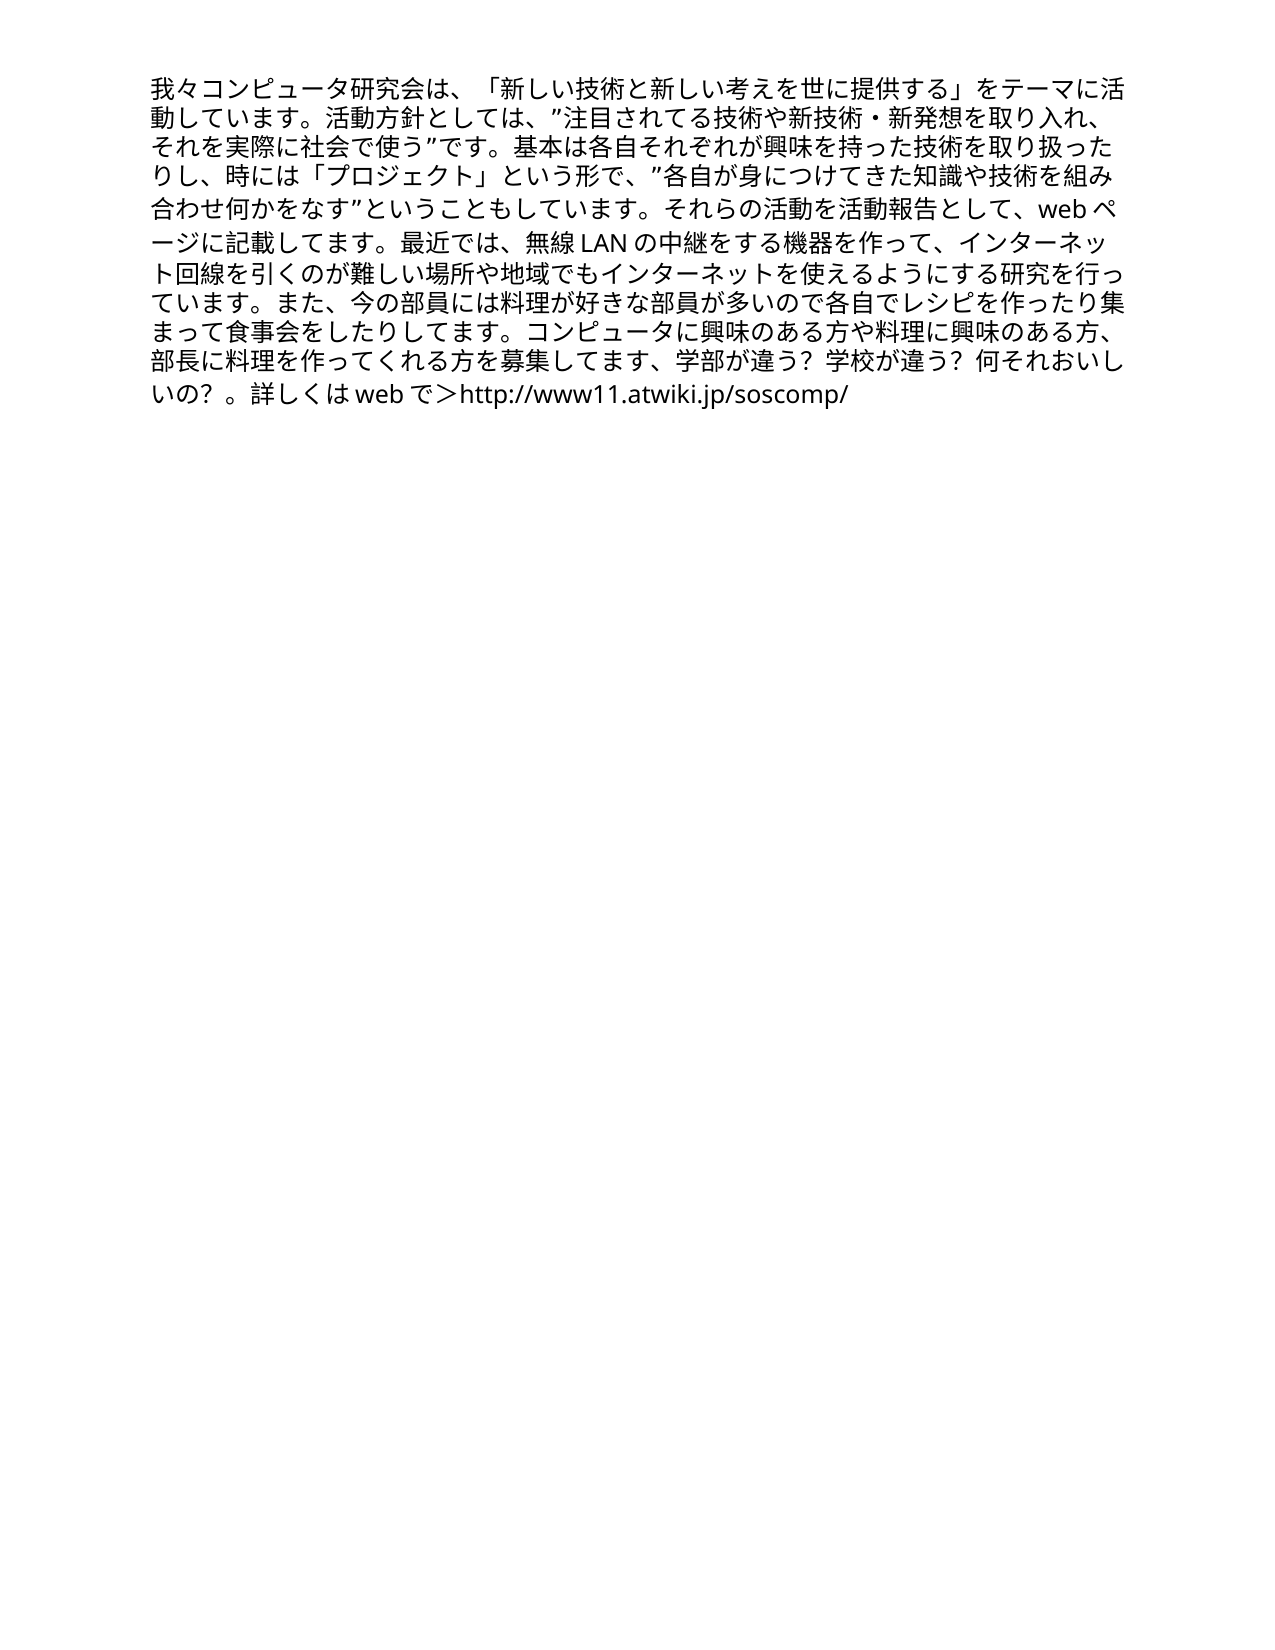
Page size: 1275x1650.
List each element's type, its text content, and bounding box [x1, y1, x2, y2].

text 我々コンピュータ研究会は、「新しい技術と新しい考えを世に提供する」をテーマに活動しています。活動方針としては、”注目されてる技術や新技術・新発想を取り入れ、それを実際に社会で使う”です。基本は各自それぞれが興味を持った技術を取り扱ったりし、時には「プロジェクト」という形で、”各自が身につけてきた知識や技術を組み合わせ何かをなす”ということもしています。それらの活動を活動報告として、webページに記載してます。最近では、無線LANの中継をする機器を作って、インターネット回線を引くのが難しい場所や地域でもインターネットを使えるようにする研究を行っています。また、今の部員には料理が好きな部員が多いので各自でレシピを作ったり集まって食事会をしたりしてます。コンピュータに興味のある方や料理に興味のある方、部長に料理を作ってくれる方を募集してます、学部が違う？学校が違う？何それおいしいの？。詳しくはwebで＞http://www11.atwiki.jp/soscomp/ [150, 75, 1125, 411]
